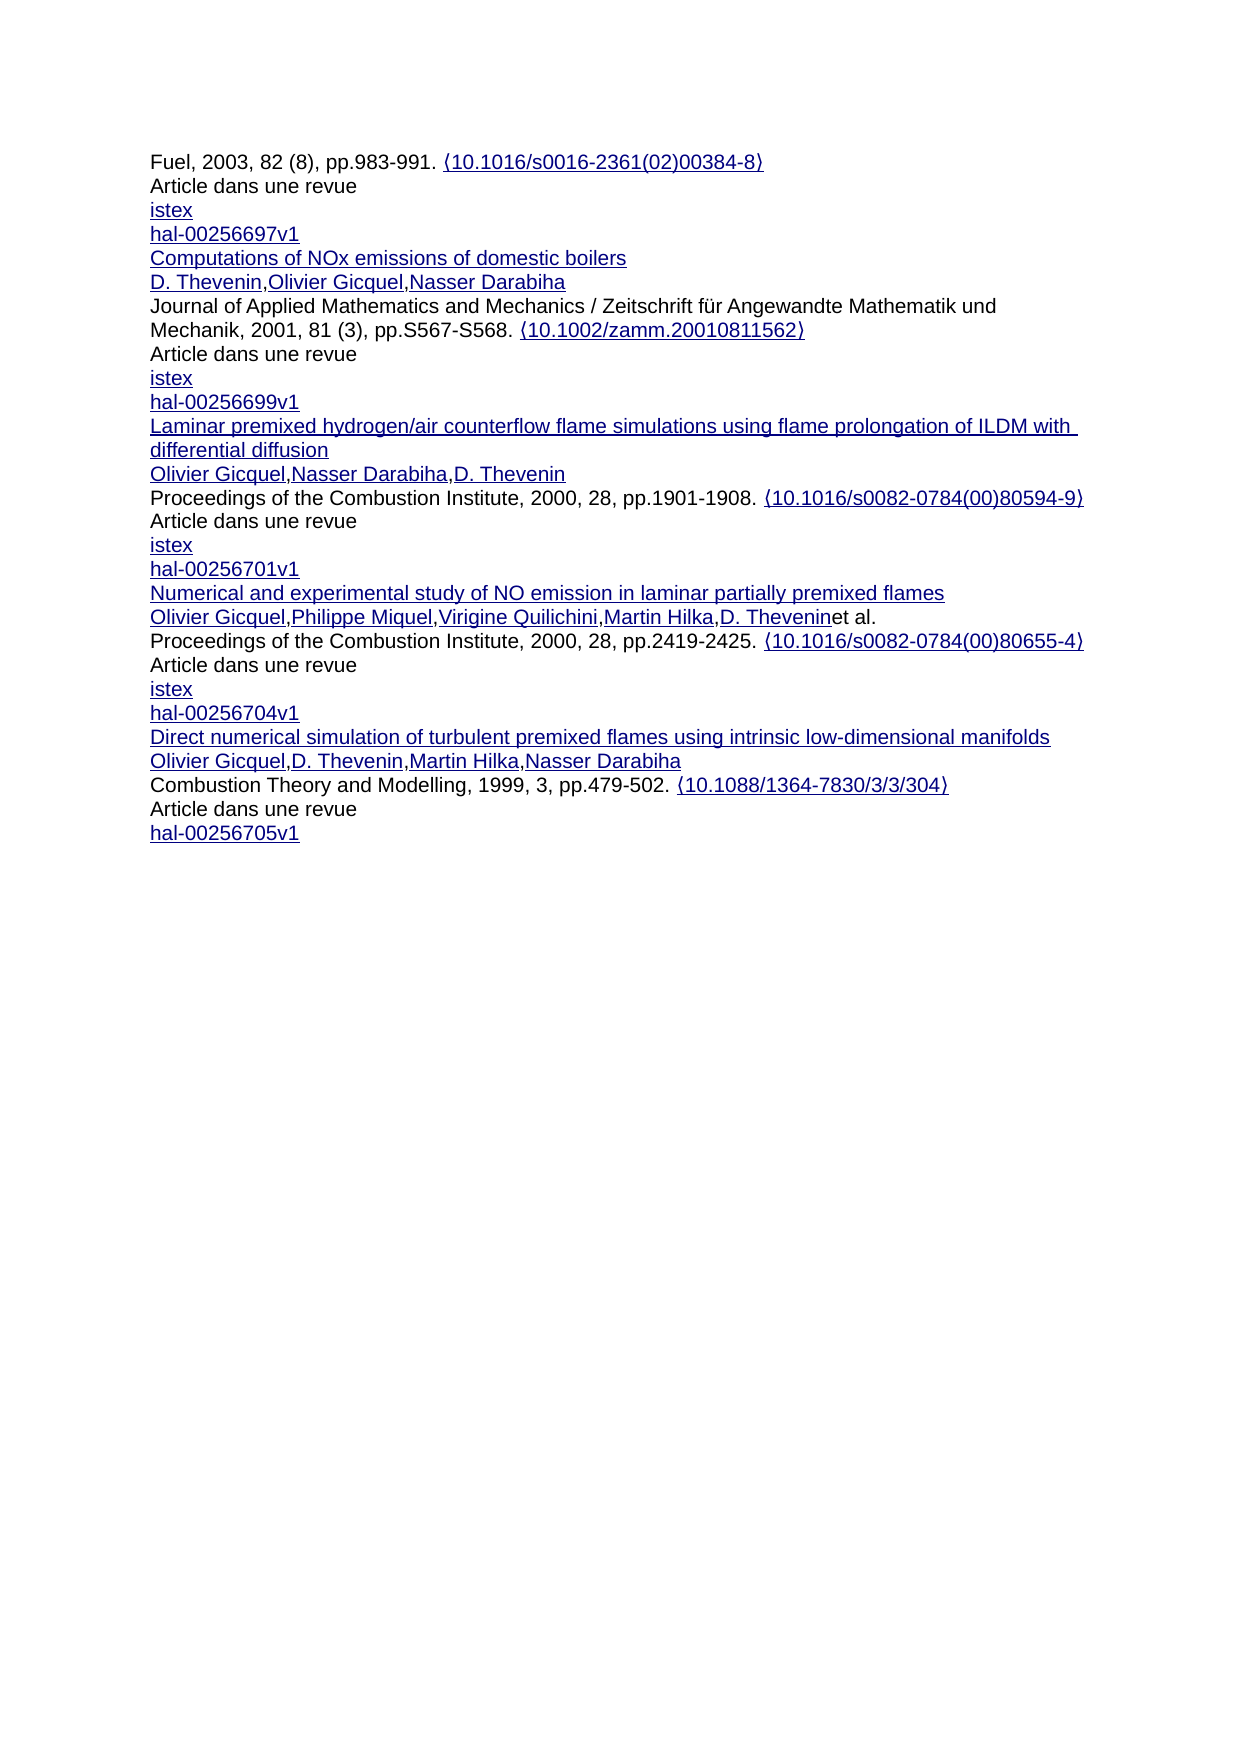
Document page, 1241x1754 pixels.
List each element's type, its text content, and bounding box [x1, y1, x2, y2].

table_cell Computations of NOx emissions of domestic boilers D. Thevenin,Olivier Gicquel,Nasser Darabiha Journal of Applied Mathematics and Mechanics / Zeitschrift für Angewandte Mathematik und Mechanik, 2001, 81 (3), pp.S567-S568. ⟨10.1002/zamm.20010811562⟩ Article dans une revue istex hal-00256699v1 [150, 246, 1090, 413]
table_cell Laminar premixed hydrogen/air counterflow flame simulations using flame prolongation of ILDM with differential diffusion Olivier Gicquel,Nasser Darabiha,D. Thevenin Proceedings of the Combustion Institute, 2000, 28, pp.1901-1908. ⟨10.1016/s0082-0784(00)80594-9⟩ Article dans une revue istex hal-00256701v1 [150, 414, 1090, 581]
table_cell Numerical and experimental study of NO emission in laminar partially premixed flames Olivier Gicquel,Philippe Miquel,Virigine Quilichini,Martin Hilka,D. Theveninet al. Proceedings of the Combustion Institute, 2000, 28, pp.2419-2425. ⟨10.1016/s0082-0784(00)80655-4⟩ Article dans une revue istex hal-00256704v1 [150, 581, 1090, 725]
table_cell Direct numerical simulation of turbulent premixed flames using intrinsic low-dimensional manifolds Olivier Gicquel,D. Thevenin,Martin Hilka,Nasser Darabiha Combustion Theory and Modelling, 1999, 3, pp.479-502. ⟨10.1088/1364-7830/3/3/304⟩ Article dans une revue hal-00256705v1 [150, 725, 1090, 845]
table_cell Fuel, 2003, 82 (8), pp.983-991. ⟨10.1016/s0016-2361(02)00384-8⟩ Article dans une revue istex hal-00256697v1 [150, 150, 1090, 246]
